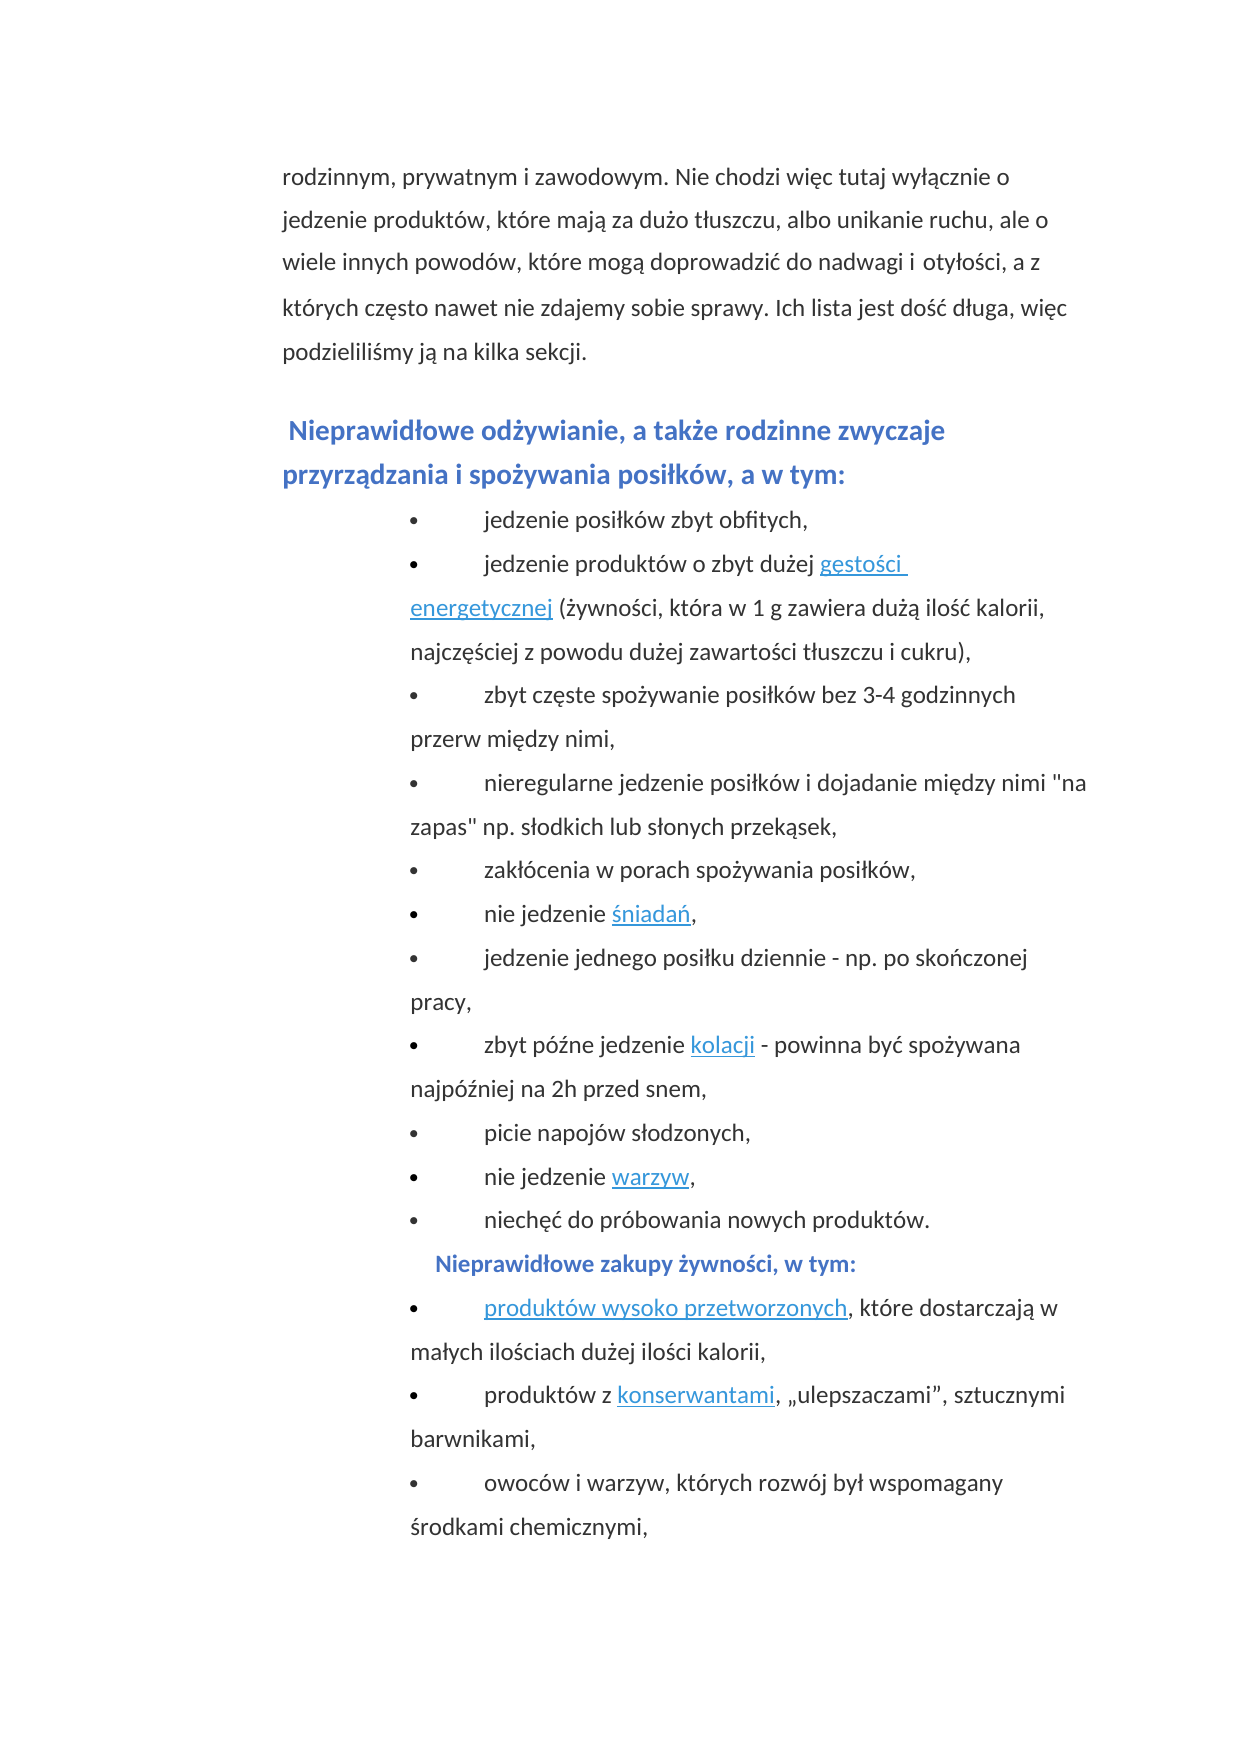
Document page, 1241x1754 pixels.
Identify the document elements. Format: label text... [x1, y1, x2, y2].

list jedzenie jednego posiłku dziennie - np. po skończonej pracy, [410, 929, 1093, 1016]
list zakłócenia w porach spożywania posiłków, [410, 841, 1093, 885]
text Nieprawidłowe odżywianie, a także rodzinne zwyczaje przyrządzania i spożywania posiłków, a w tym: [282, 404, 1093, 491]
list zbyt częste spożywanie posiłków bez 3-4 godzinnych przerw między nimi, [410, 666, 1093, 754]
list produktów z konserwantami, „ulepszaczami”, sztucznymi barwnikami, [410, 1366, 1093, 1454]
list produktów wysoko przetworzonych, które dostarczają w małych ilościach dużej ilości kalorii, [410, 1279, 1093, 1366]
text rodzinnym, prywatnym i zawodowym. Nie chodzi więc tutaj wyłącznie o jedzenie produktów, które mają za dużo tłuszczu, albo unikanie ruchu, ale o wiele innych powodów, które mogą doprowadzić do nadwagi i otyłości, a z których często nawet nie zdajemy sobie sprawy. Ich lista jest dość długa, więc podzieliliśmy ją na kilka sekcji. [282, 148, 1093, 366]
list nie jedzenie śniadań, [410, 885, 1093, 929]
list jedzenie posiłków zbyt obfitych, [410, 491, 1093, 535]
list picie napojów słodzonych, [410, 1104, 1093, 1148]
list owoców i warzyw, których rozwój był wspomagany środkami chemicznymi, [410, 1454, 1093, 1541]
list niechęć do próbowania nowych produktów. [410, 1191, 1093, 1235]
list nie jedzenie warzyw, [410, 1148, 1093, 1191]
list zbyt późne jedzenie kolacji - powinna być spożywana najpóźniej na 2h przed snem, [410, 1016, 1093, 1104]
list nieregularne jedzenie posiłków i dojadanie między nimi "na zapas" np. słodkich lub słonych przekąsek, [410, 754, 1093, 841]
list jedzenie produktów o zbyt dużej gęstości energetycznej (żywności, która w 1 g zawiera dużą ilość kalorii, najczęściej z powodu dużej zawartości tłuszczu i cukru), [410, 535, 1093, 666]
text Nieprawidłowe zakupy żywności, w tym: [282, 1235, 1093, 1279]
